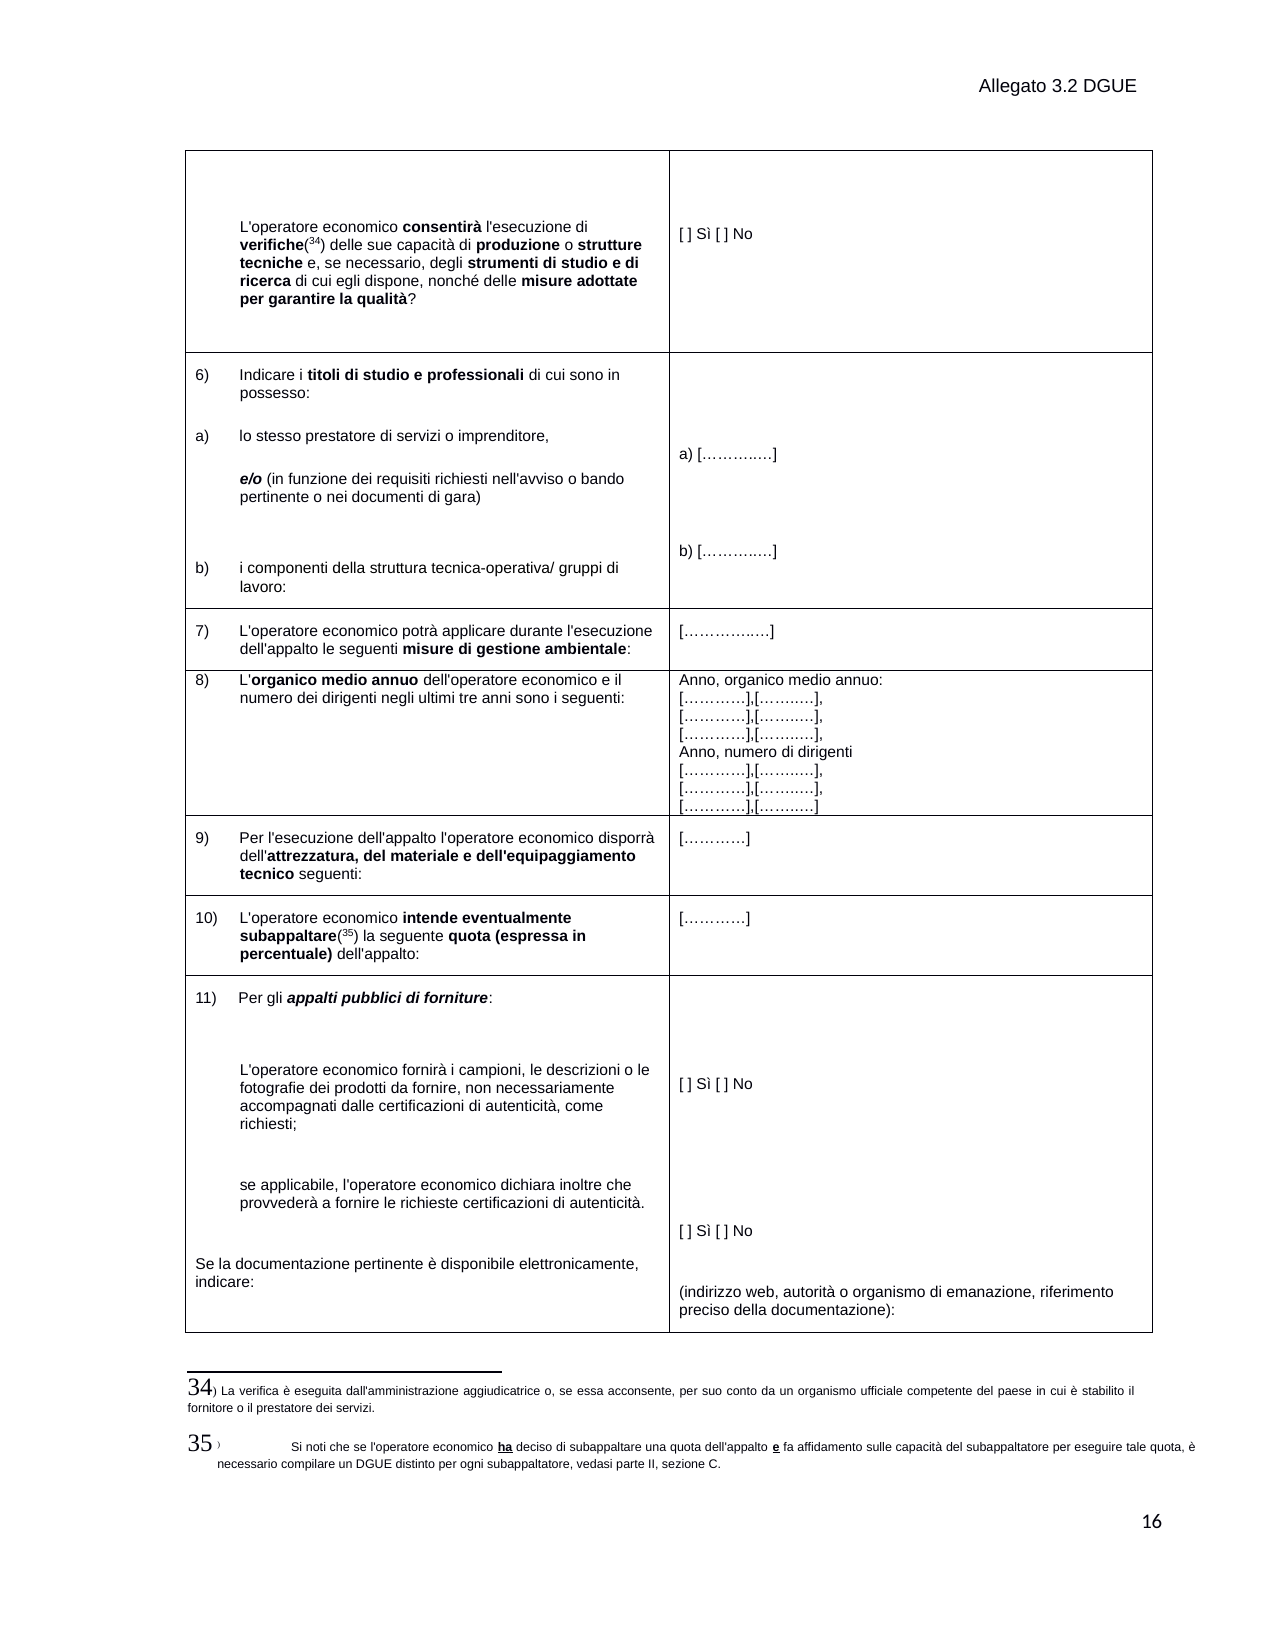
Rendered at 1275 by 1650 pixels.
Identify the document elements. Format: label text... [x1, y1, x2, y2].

table_cell […………..…] [670, 609, 1152, 670]
table_cell […………] [670, 896, 1152, 975]
table_cell 9) Per l'esecuzione dell'appalto l'operatore economico disporrà dell'attrezzatura, del materiale e dell'equipaggiamento tecnico seguenti: [186, 816, 669, 895]
table_cell 7) L'operatore economico potrà applicare durante l'esecuzione dell'appalto le seguenti misure di gestione ambientale: [186, 609, 669, 670]
table_cell 10) L'operatore economico intende eventualmente subappaltare() la seguente quota (espressa in percentuale) dell'appalto: [186, 896, 669, 975]
table_cell L'operatore economico consentirà l'esecuzione di verifiche() delle sue capacità di produzione o strutture tecniche e, se necessario, degli strumenti di studio e di ricerca di cui egli dispone, nonché delle misure adottate per garantire la qualità? [186, 151, 669, 352]
table_cell 8) L'organico medio annuo dell'operatore economico e il numero dei dirigenti negli ultimi tre anni sono i seguenti: [186, 671, 669, 815]
table_cell 6) Indicare i titoli di studio e professionali di cui sono in possesso: a) lo stesso prestatore di servizi o imprenditore, e/o (in funzione dei requisiti richiesti nell'avviso o bando pertinente o nei documenti di gara) b) i componenti della struttura tecnica-operativa/ gruppi di lavoro: [186, 353, 669, 608]
table_cell [ ] Sì [ ] No [670, 151, 1152, 352]
table_cell […………] [670, 816, 1152, 895]
table_cell Anno, organico medio annuo: […………],[……..…], […………],[……..…], […………],[……..…], Anno, numero di dirigenti […………],[……..…], […………],[……..…], […………],[……..…] [670, 671, 1152, 815]
table_cell [ ] Sì [ ] No [ ] Sì [ ] No (indirizzo web, autorità o organismo di emanazione, riferimento preciso della documentazione): [670, 976, 1152, 1332]
table_cell 11) Per gli appalti pubblici di forniture: L'operatore economico fornirà i campioni, le descrizioni o le fotografie dei prodotti da fornire, non necessariamente accompagnati dalle certificazioni di autenticità, come richiesti; se applicabile, l'operatore economico dichiara inoltre che provvederà a fornire le richieste certificazioni di autenticità. Se la documentazione pertinente è disponibile elettronicamente, indicare: [186, 976, 669, 1332]
table_cell a) [………..…] b) [………..…] [670, 353, 1152, 608]
